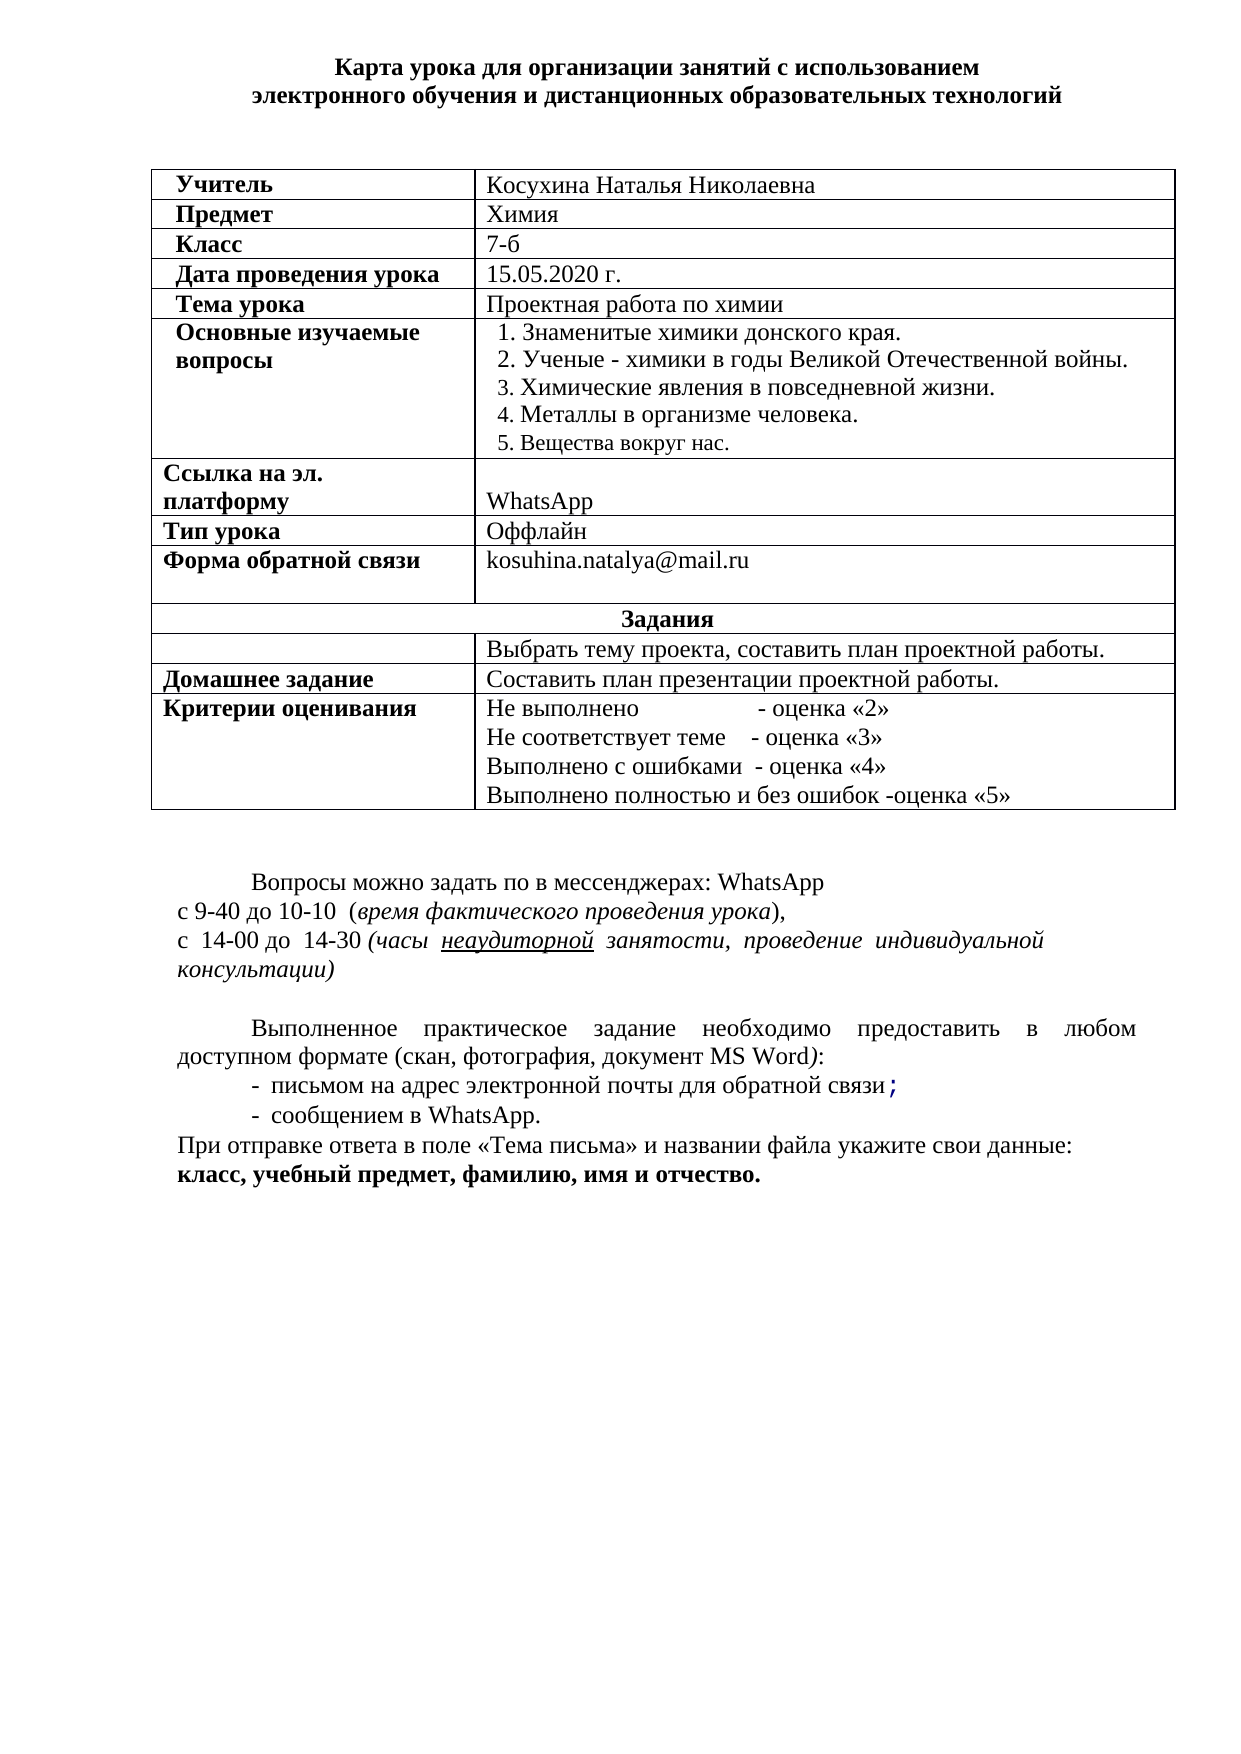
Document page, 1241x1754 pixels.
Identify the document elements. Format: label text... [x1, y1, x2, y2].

table_cell [152, 634, 474, 663]
table_cell 15.05.2020 г. [476, 259, 1174, 288]
table_cell Проектная работа по химии [476, 289, 1174, 318]
table_cell WhatsApp [476, 459, 1174, 515]
table_header Учитель [152, 170, 474, 198]
table_header Косухина Наталья Николаевна [476, 170, 1174, 198]
text консультации) [177, 954, 1150, 983]
table_cell Форма обратной связи [152, 546, 474, 603]
table_cell Тип урока [152, 516, 474, 544]
table_cell Оффлайн [476, 516, 1174, 544]
text Карта урока для организации занятий с использованием [150, 52, 1164, 80]
table_cell Не выполнено - оценка «2» Не соответствует теме - оценка «3» Выполнено с ошибками - оценка «4» Выполнено полностью и без ошибок -оценка «5» [476, 694, 1174, 808]
table_cell 7-б [476, 229, 1174, 258]
table_cell Ссылка на эл. платформу [152, 459, 474, 515]
list сообщением в WhatsApp. [251, 1101, 1150, 1129]
text с 9-40 до 10-10 (время фактического проведения урока), [177, 896, 1150, 925]
table_cell Основные изучаемые вопросы [152, 319, 474, 457]
text с 14-00 до 14-30 (часы неаудиторной занятости, проведение индивидуальной [177, 925, 1150, 954]
table_cell Предмет [152, 200, 474, 228]
table_cell Домашнее задание [152, 664, 474, 692]
text Вопросы можно задать по в мессенджерах: WhatsApp [177, 867, 1137, 896]
text При отправке ответа в поле «Тема письма» и названии файла укажите свои данные: класс, учебный предмет, фамилию, имя и отчество. [177, 1131, 1137, 1187]
table_cell Класс [152, 229, 474, 258]
table_cell Задания [152, 604, 1174, 633]
table_cell kosuhina.natalya@mail.ru [476, 546, 1174, 603]
table_cell Составить план презентации проектной работы. [476, 664, 1174, 692]
text Выполненное практическое задание необходимо предоставить в любом доступном формате (скан, фотография, документ MS Word): [177, 1013, 1137, 1070]
table_cell Дата проведения урока [152, 259, 474, 288]
table_cell Химия [476, 200, 1174, 228]
table_cell Критерии оценивания [152, 694, 474, 808]
list письмом на адрес электронной почты для обратной связи; [251, 1070, 1150, 1101]
table_cell 1. Знаменитые химики донского края. 2. Ученые - химики в годы Великой Отечественной войны. 3. Химические явления в повседневной жизни. 4. Металлы в организме человека. 5. Вещества вокруг нас. [476, 319, 1174, 457]
text электронного обучения и дистанционных образовательных технологий [150, 80, 1164, 109]
table_cell Выбрать тему проекта, составить план проектной работы. [476, 634, 1174, 663]
table_cell Тема урока [152, 289, 474, 318]
